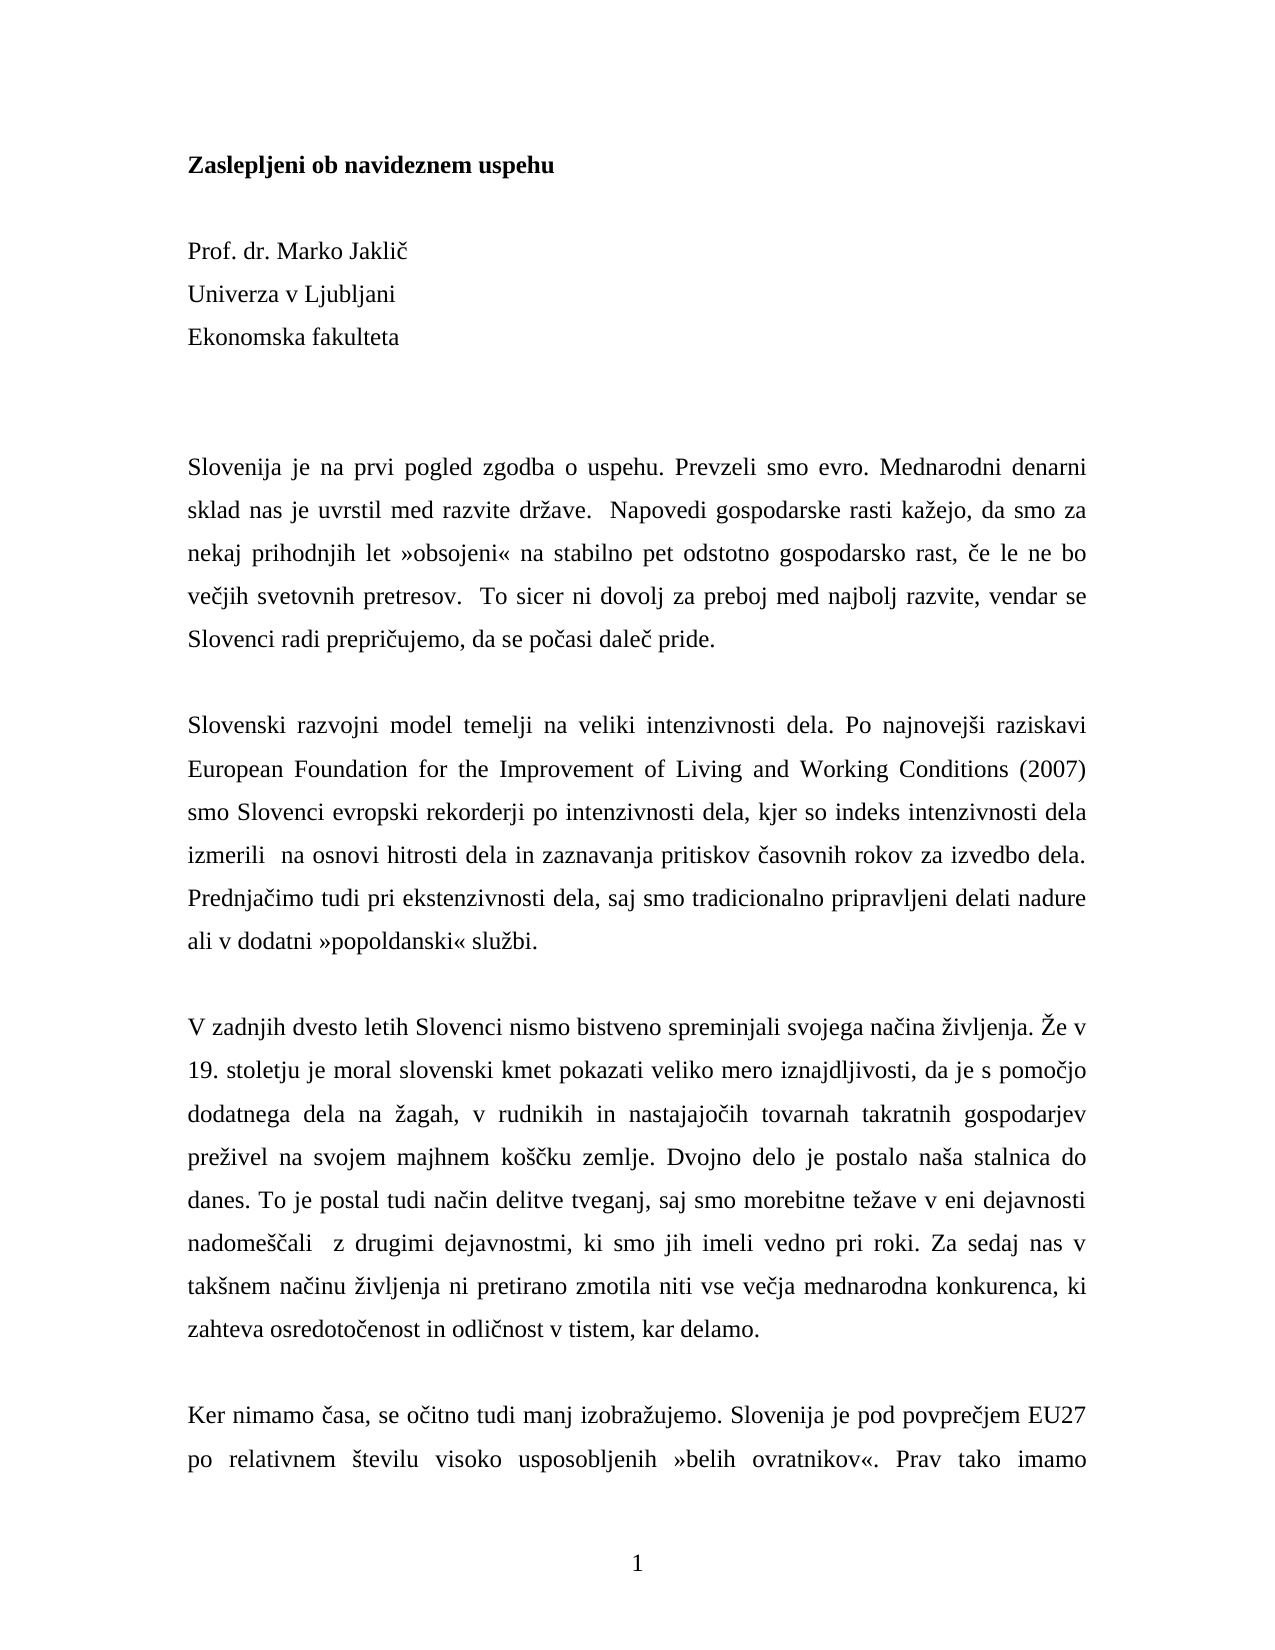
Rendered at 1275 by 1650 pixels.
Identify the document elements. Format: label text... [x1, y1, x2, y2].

text Ker nimamo časa, se očitno tudi manj izobražujemo. Slovenija je pod povprečjem EU27 po relativnem številu visoko usposobljenih »belih ovratnikov«. Prav tako imamo [187, 1401, 1087, 1472]
text Zaslepljeni ob navideznem uspehu [187, 150, 1087, 179]
text Prof. dr. Marko Jaklič [187, 236, 1087, 265]
text V zadnjih dvesto letih Slovenci nismo bistveno spreminjali svojega načina življenja. Že v 19. stoletju je moral slovenski kmet pokazati veliko mero iznajdljivosti, da je s pomočjo dodatnega dela na žagah, v rudnikih in nastajajočih tovarnah takratnih gospodarjev preživel na svojem majhnem koščku zemlje. Dvojno delo je postalo naša stalnica do danes. To je postal tudi način delitve tveganj, saj smo morebitne težave v eni dejavnosti nadomeščali z drugimi dejavnostmi, ki smo jih imeli vedno pri roki. Za sedaj nas v takšnem načinu življenja ni pretirano zmotila niti vse večja mednarodna konkurenca, ki zahteva osredotočenost in odličnost v tistem, kar delamo. [187, 1012, 1087, 1343]
text Ekonomska fakulteta [187, 322, 1087, 351]
text Univerza v Ljubljani [187, 279, 1087, 308]
text Slovenija je na prvi pogled zgodba o uspehu. Prevzeli smo evro. Mednarodni denarni sklad nas je uvrstil med razvite države. Napovedi gospodarske rasti kažejo, da smo za nekaj prihodnjih let »obsojeni« na stabilno pet odstotno gospodarsko rast, če le ne bo večjih svetovnih pretresov. To sicer ni dovolj za preboj med najbolj razvite, vendar se Slovenci radi prepričujemo, da se počasi daleč pride. [187, 452, 1087, 653]
text Slovenski razvojni model temelji na veliki intenzivnosti dela. Po najnovejši raziskavi European Foundation for the Improvement of Living and Working Conditions (2007) smo Slovenci evropski rekorderji po intenzivnosti dela, kjer so indeks intenzivnosti dela izmerili na osnovi hitrosti dela in zaznavanja pritiskov časovnih rokov za izvedbo dela. Prednjačimo tudi pri ekstenzivnosti dela, saj smo tradicionalno pripravljeni delati nadure ali v dodatni »popoldanski« službi. [187, 711, 1087, 955]
